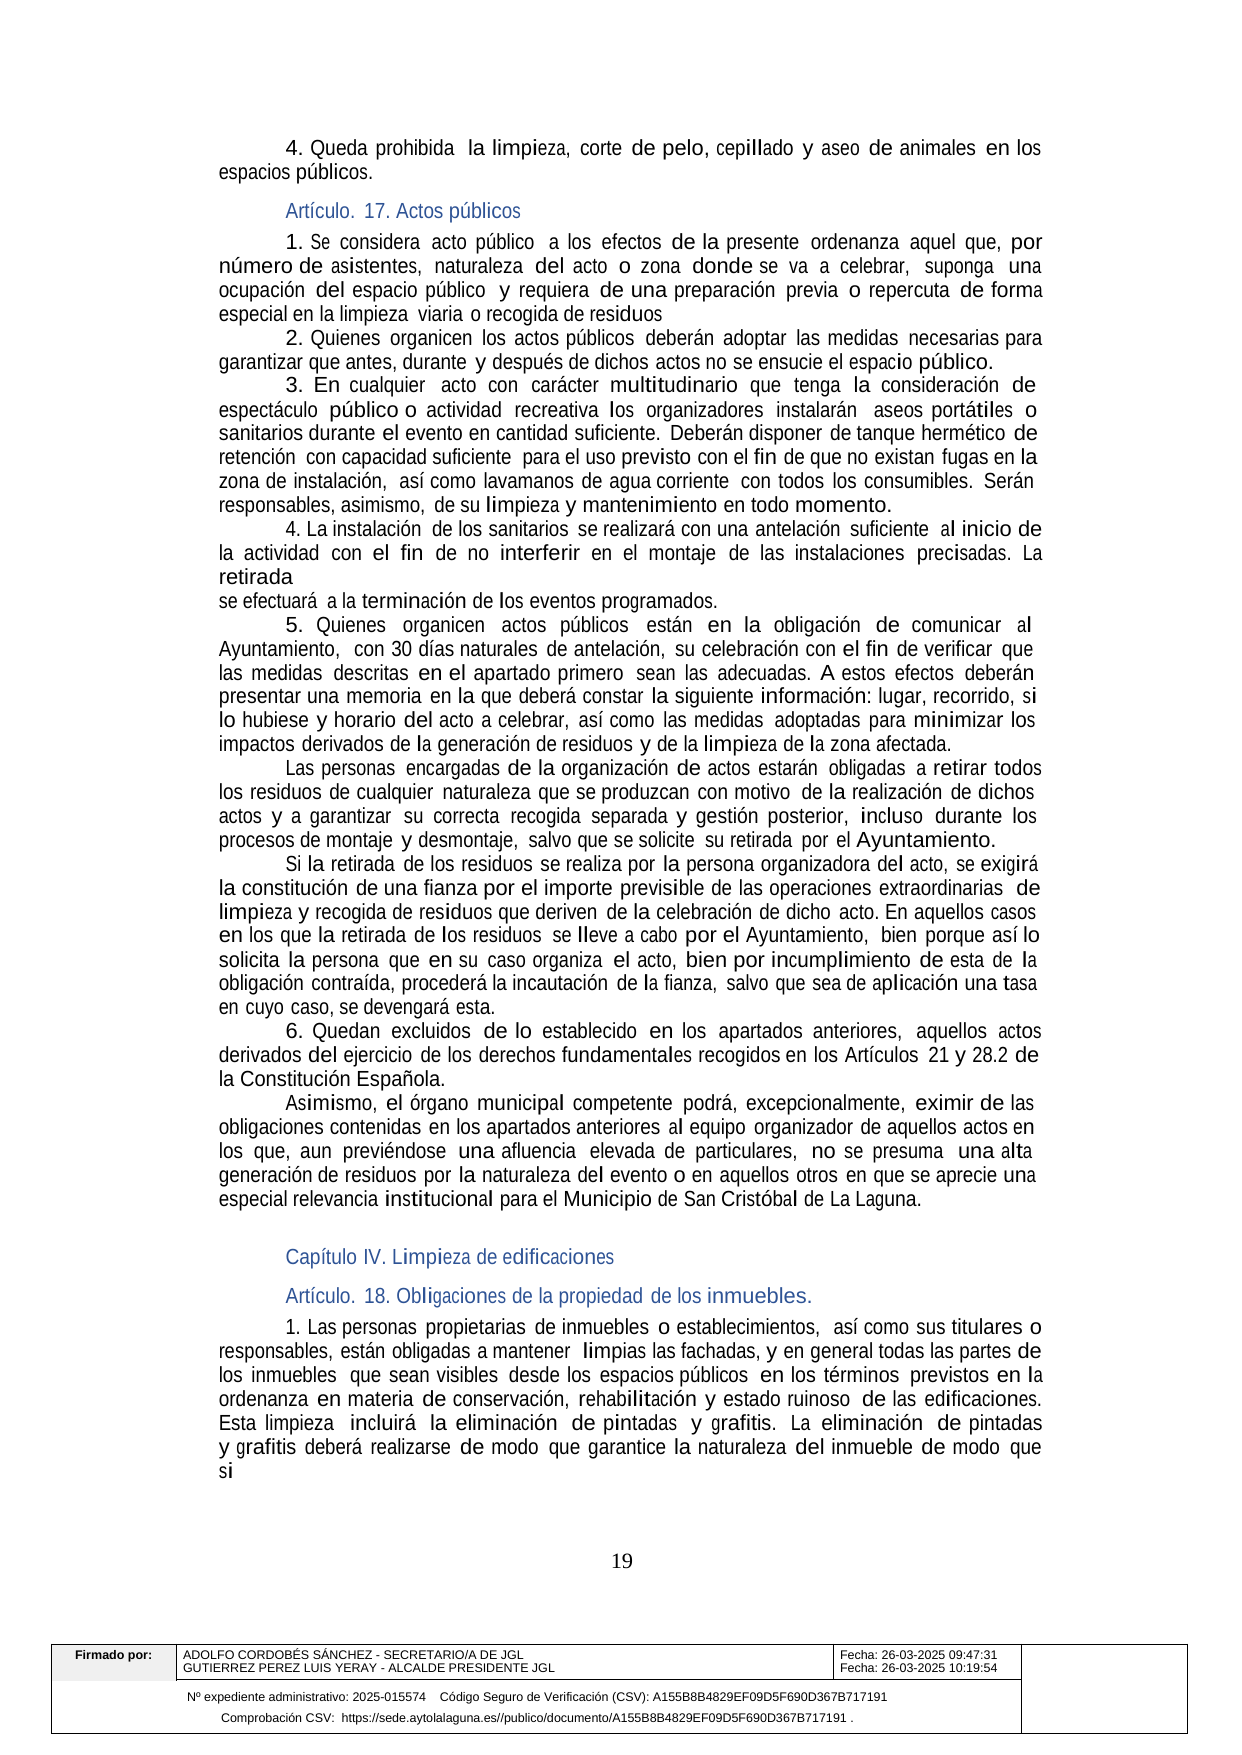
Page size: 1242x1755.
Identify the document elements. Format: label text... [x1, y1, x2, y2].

text 4. Queda prohibida la limpieza, corte de pelo, cepillado y aseo de animales en los espacios públicos. [218, 136, 1042, 184]
table_header ADOLFO CORDOBÉS SÁNCHEZ - SECRETARIO/A DE JGL GUTIERREZ PEREZ LUIS YERAY - ALCALDE PRESIDENTE JGL [177, 1645, 833, 1679]
text responsables, asimismo, de su limpieza y mantenimiento en todo momento. [218, 493, 1202, 517]
text solicita la persona que en su caso organiza el acto, bien por incumplimiento de esta de la obligación contraída, procederá la incautación de la fianza, salvo que sea de aplicación una tasa [218, 948, 1043, 996]
text retención con capacidad suficiente para el uso previsto con el fin de que no existan fugas en la zona de instalación, así como lavamanos de agua corriente con todos los consumibles. Serán [218, 446, 1042, 493]
text actos y a garantizar su correcta recogida separada y gestión posterior, incluso durante los [218, 804, 1202, 828]
text se efectuará a la terminación de los eventos programados. [218, 589, 1202, 613]
text las medidas descritas en el apartado primero sean las adecuadas. A estos efectos deberán presentar una memoria en la que deberá constar la siguiente información: lugar, recorrido, si [218, 661, 1042, 709]
text 4. La instalación de los sanitarios se realizará con una antelación suficiente al inicio de la actividad con el fin de no interferir en el montaje de las instalaciones precisadas. La retirada [218, 518, 1042, 589]
text generación de residuos por la naturaleza del evento o en aquellos otros en que se aprecie una especial relevancia institucional para el Municipio de San Cristóbal de La Laguna. [218, 1163, 1042, 1211]
table_header Fecha: 26-03-2025 09:47:31 Fecha: 26-03-2025 10:19:54 [834, 1645, 1021, 1679]
text Artículo. 17. Actos públicos [285, 198, 1202, 223]
text la Constitución Española. [218, 1067, 1202, 1091]
text Asimismo, el órgano municipal competente podrá, excepcionalmente, eximir de las [285, 1091, 1202, 1115]
text 1. Se considera acto público a los efectos de la presente ordenanza aquel que, por número de asistentes, naturaleza del acto o zona donde se va a celebrar, suponga una ocupación del espacio público y requiera de una preparación previa o repercuta de forma especial en la limpieza viaria o recogida de residuos [218, 230, 1043, 326]
text 2. Quienes organicen los actos públicos deberán adoptar las medidas necesarias para garantizar que antes, durante y después de dichos actos no se ensucie el espacio público. [218, 326, 1042, 374]
text en cuyo caso, se devengará esta. [218, 996, 1202, 1019]
text Si la retirada de los residuos se realiza por la persona organizadora del acto, se exigirá [285, 852, 1202, 876]
text Las personas encargadas de la organización de actos estarán obligadas a retirar todos los residuos de cualquier naturaleza que se produzcan con motivo de la realización de dichos [218, 756, 1042, 804]
text 19 [605, 1548, 639, 1573]
text espectáculo público o actividad recreativa los organizadores instalarán aseos portátiles o sanitarios durante el evento en cantidad suficiente. Deberán disponer de tanque hermético de [218, 398, 1042, 446]
text obligaciones contenidas en los apartados anteriores al equipo organizador de aquellos actos en los que, aun previéndose una afluencia elevada de particulares, no se presuma una alta [218, 1116, 1042, 1163]
text Capítulo IV. Limpieza de edificaciones [285, 1244, 1202, 1269]
text 1. Las personas propietarias de inmuebles o establecimientos, así como sus titulares o responsables, están obligadas a mantener limpias las fachadas, y en general todas las partes de los inmuebles que sean visibles desde los espacios públicos en los términos previstos en la ordenanza en materia de conservación, rehabilitación y estado ruinoso de las edificaciones. Esta limpieza incluirá la eliminación de pintadas y grafitis. La eliminación de pintadas y grafitis deberá realizarse de modo que garantice la naturaleza del inmueble de modo que si [218, 1315, 1043, 1483]
text 3. En cualquier acto con carácter multitudinario que tenga la consideración de [285, 374, 1202, 398]
text procesos de montaje y desmontaje, salvo que se solicite su retirada por el Ayuntamiento. [218, 828, 1202, 852]
text la constitución de una fianza por el importe previsible de las operaciones extraordinarias de limpieza y recogida de residuos que deriven de la celebración de dicho acto. En aquellos casos [218, 876, 1042, 924]
text en los que la retirada de los residuos se lleve a cabo por el Ayuntamiento, bien porque así lo [218, 924, 1202, 948]
text Ayuntamiento, con 30 días naturales de antelación, su celebración con el fin de verificar que [218, 637, 1202, 661]
table_cell Nº expediente administrativo: 2025-015574 Código Seguro de Verificación (CSV): A155B8B4829EF09D5F690D367B717191 Comprobación CSV: https://sede.aytolalaguna.es//publico/documento/A155B8B4829EF09D5F690D367B717191 . [52, 1680, 1021, 1733]
table_header [1022, 1645, 1187, 1733]
text 5. Quienes organicen actos públicos están en la obligación de comunicar al [285, 613, 1202, 637]
text 6. Quedan excluidos de lo establecido en los apartados anteriores, aquellos actos derivados del ejercicio de los derechos fundamentales recogidos en los Artículos 21 y 28.2 de [218, 1020, 1042, 1067]
table_header Firmado por: [52, 1645, 176, 1679]
text Artículo. 18. Obligaciones de la propiedad de los inmuebles. [285, 1283, 1202, 1308]
text lo hubiese y horario del acto a celebrar, así como las medidas adoptadas para minimizar los impactos derivados de la generación de residuos y de la limpieza de la zona afectada. [218, 709, 1042, 756]
